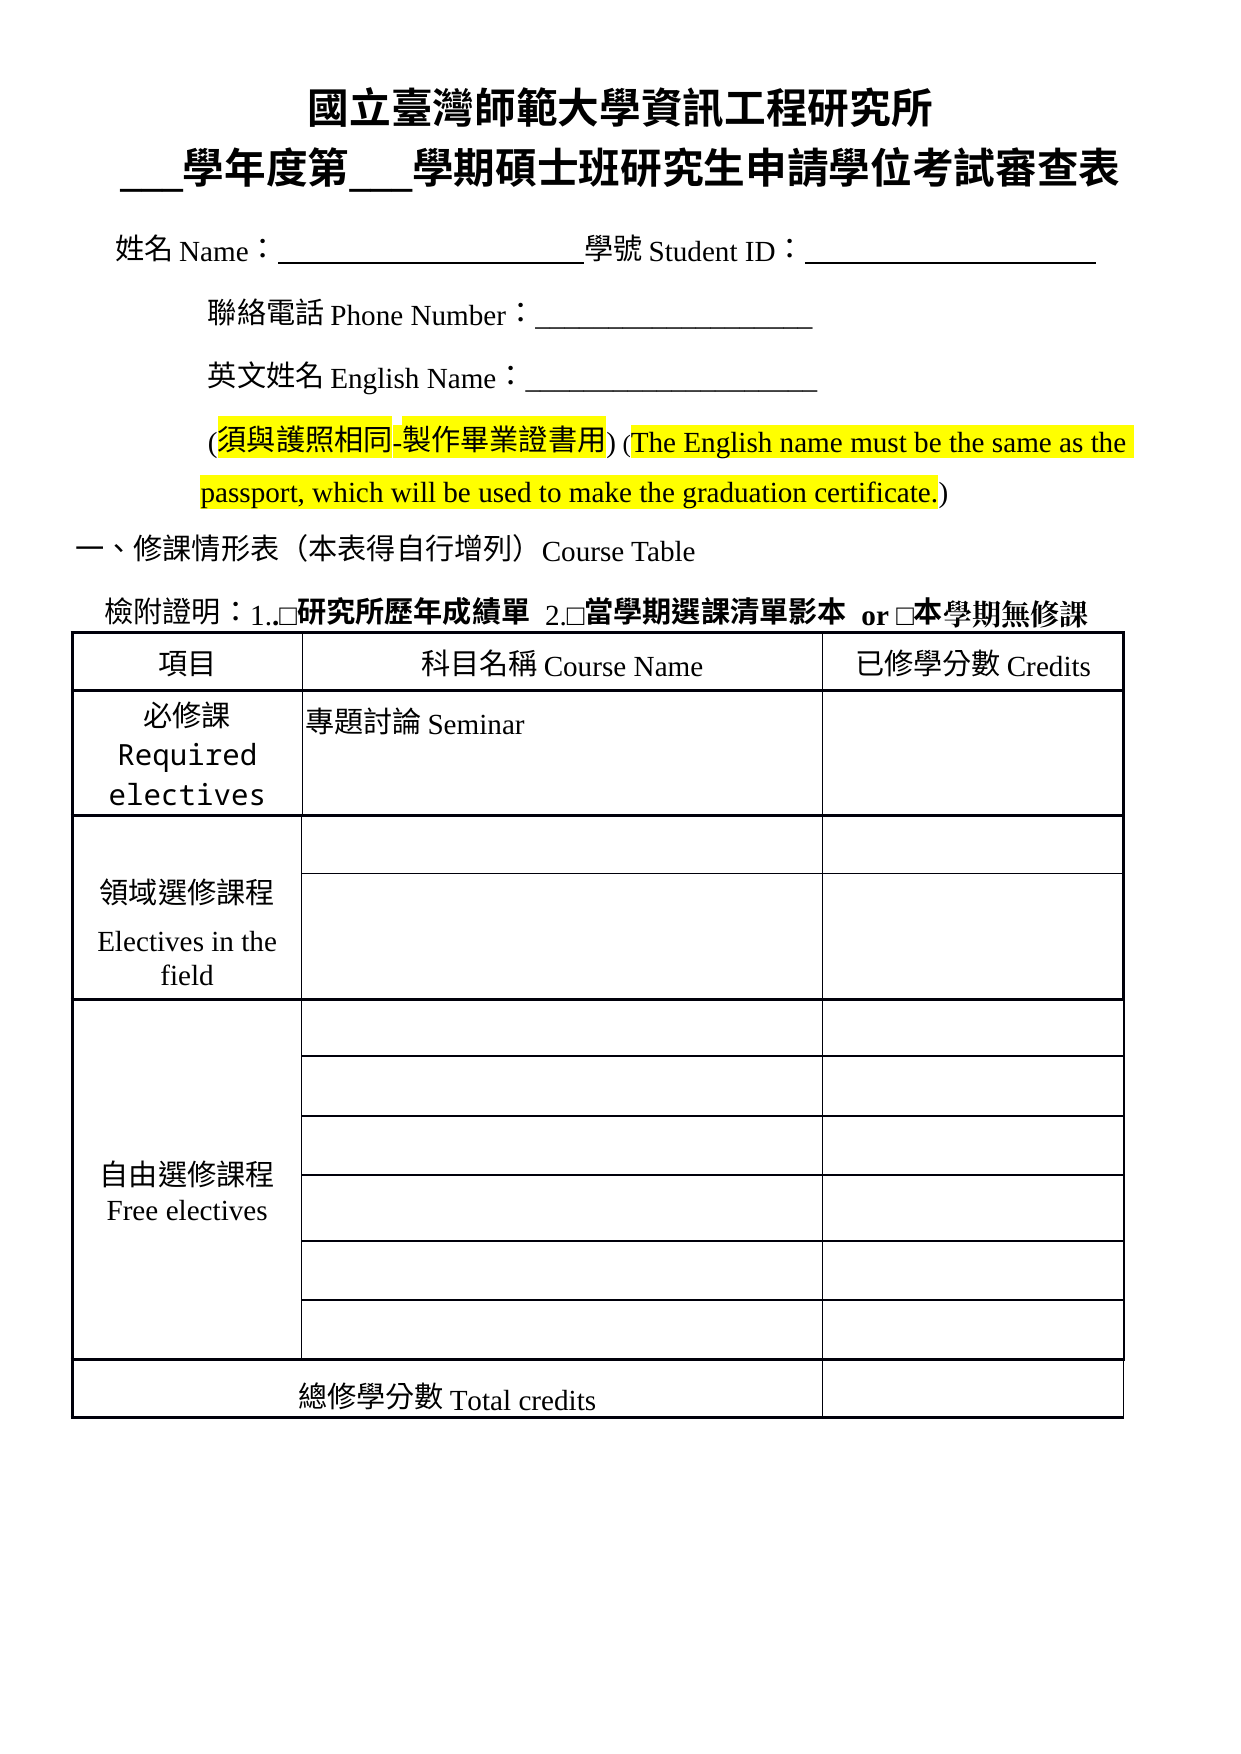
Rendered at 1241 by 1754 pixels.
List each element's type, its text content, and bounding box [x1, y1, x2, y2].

table_header 已修學分數Credits [823, 634, 1122, 689]
table_cell [302, 1176, 822, 1239]
text 英文姓名English Name：____________________ (須與護照相同-製作畢業證書用) (The English name must be the same as the passport, which will be used to make the graduation certificate.) [200, 353, 1165, 509]
table_cell 必修課 Required electives [74, 692, 302, 814]
text 姓名Name： 學號Student ID： ： [75, 226, 1165, 268]
table_cell [823, 692, 1122, 814]
table_cell [302, 1301, 822, 1358]
table_cell 總修學分數Total credits [74, 1361, 822, 1416]
text 一、修課情形表（本表得自行增列）Course Table [75, 525, 1165, 568]
table_cell [823, 1057, 1123, 1114]
table_cell 自由選修課程Free electives [74, 1001, 301, 1358]
text ___學年度第___學期碩士班研究生申請學位考試審查表 [75, 135, 1165, 196]
table_cell [302, 874, 822, 997]
table_cell [823, 1001, 1123, 1055]
table_cell [823, 817, 1122, 873]
text 國立臺灣師範大學資訊工程研究所 [75, 75, 1165, 135]
table_cell [302, 1057, 822, 1114]
table_cell [823, 1361, 1123, 1416]
table_cell [823, 1176, 1123, 1239]
table_header 項目 [74, 634, 302, 689]
table_cell [823, 1301, 1123, 1358]
table_cell [823, 874, 1122, 997]
table_cell [823, 1117, 1123, 1174]
table_cell [302, 1001, 822, 1055]
table_cell [302, 1117, 822, 1174]
table_cell [302, 1242, 822, 1299]
table_cell 領域選修課程 Electives in the field [74, 817, 301, 997]
text 聯絡電話Phone Number：___________________ [125, 289, 1165, 331]
table_cell [823, 1242, 1123, 1299]
text 檢附證明：1..□研究所歷年成績單 2.□當學期選課清單影本 or □本學期無修課 [75, 589, 1165, 631]
table_cell [302, 817, 822, 873]
table_cell 專題討論Seminar [303, 692, 822, 814]
table_header 科目名稱Course Name [303, 634, 822, 689]
